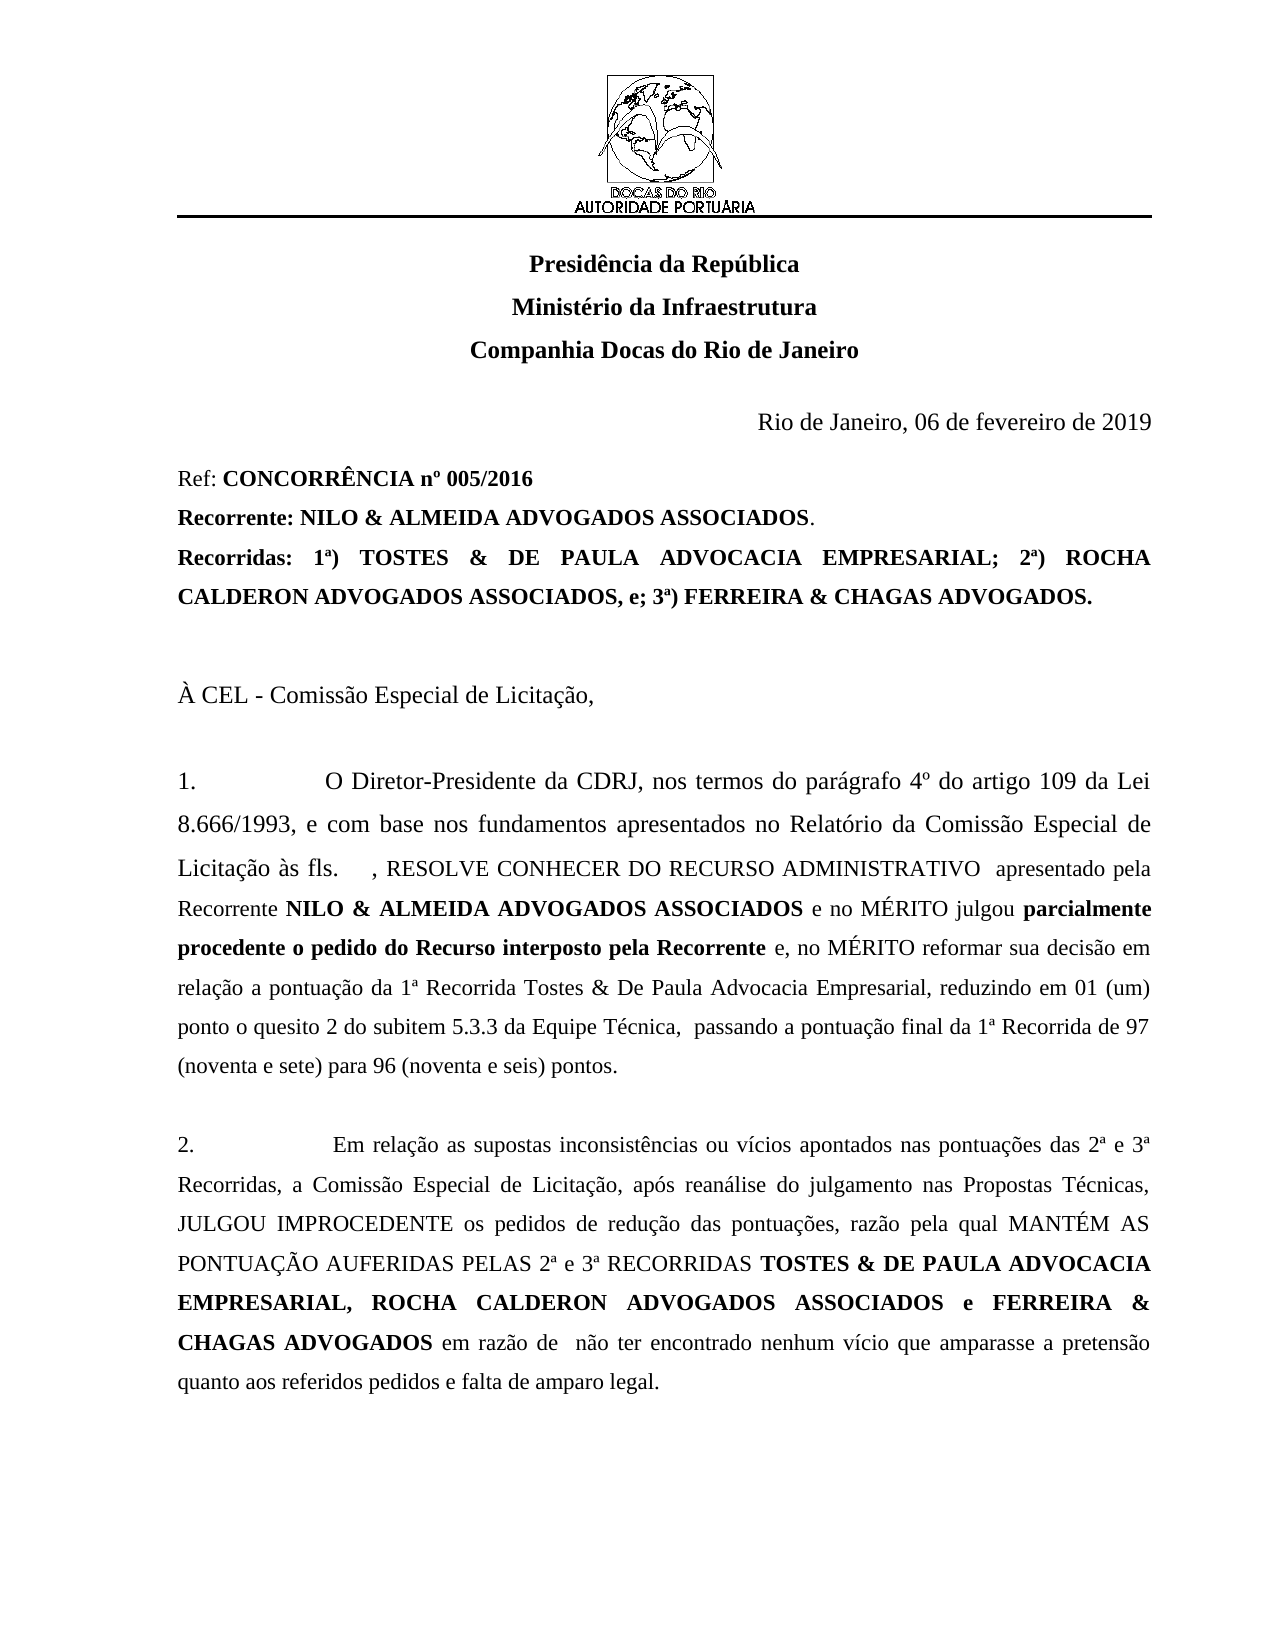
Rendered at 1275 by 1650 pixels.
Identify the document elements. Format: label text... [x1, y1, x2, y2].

text Companhia Docas do Rio de Janeiro [177, 335, 1152, 364]
text Presidência da República [177, 249, 1152, 278]
picture [574, 75, 755, 213]
text 2. Em relação as supostas inconsistências ou vícios apontados nas pontuações das 2ª e 3ª Recorridas, a Comissão Especial de Licitação, após reanálise do julgamento nas Propostas Técnicas, JULGOU IMPROCEDENTE os pedidos de redução das pontuações, razão pela qual MANTÉM AS PONTUAÇÃO AUFERIDAS PELAS 2ª e 3ª RECORRIDAS TOSTES & DE PAULA ADVOCACIA EMPRESARIAL, ROCHA CALDERON ADVOGADOS ASSOCIADOS e FERREIRA & CHAGAS ADVOGADOS em razão de não ter encontrado nenhum vício que amparasse a pretensão quanto aos referidos pedidos e falta de amparo legal. [177, 1131, 1152, 1395]
text À CEL - Comissão Especial de Licitação, [177, 680, 1152, 709]
text Ministério da Infraestrutura [177, 292, 1152, 321]
text Recorridas: 1ª) TOSTES & DE PAULA ADVOCACIA EMPRESARIAL; 2ª) ROCHA CALDERON ADVOGADOS ASSOCIADOS, e; 3ª) FERREIRA & CHAGAS ADVOGADOS. [177, 544, 1152, 609]
text Rio de Janeiro, 06 de fevereiro de 2019 [177, 407, 1152, 436]
text 1. O Diretor-Presidente da CDRJ, nos termos do parágrafo 4º do artigo 109 da Lei 8.666/1993, e com base nos fundamentos apresentados no Relatório da Comissão Especial de Licitação às fls. , RESOLVE CONHECER DO RECURSO ADMINISTRATIVO apresentado pela Recorrente NILO & ALMEIDA ADVOGADOS ASSOCIADOS e no MÉRITO julgou parcialmente procedente o pedido do Recurso interposto pela Recorrente e, no MÉRITO reformar sua decisão em relação a pontuação da 1ª Recorrida Tostes & De Paula Advocacia Empresarial, reduzindo em 01 (um) ponto o quesito 2 do subitem 5.3.3 da Equipe Técnica, passando a pontuação final da 1ª Recorrida de 97 (noventa e sete) para 96 (noventa e seis) pontos. [177, 766, 1152, 1079]
text Recorrente: NILO & ALMEIDA ADVOGADOS ASSOCIADOS. [177, 504, 1152, 531]
text Ref: CONCORRÊNCIA nº 005/2016 [177, 465, 1152, 491]
